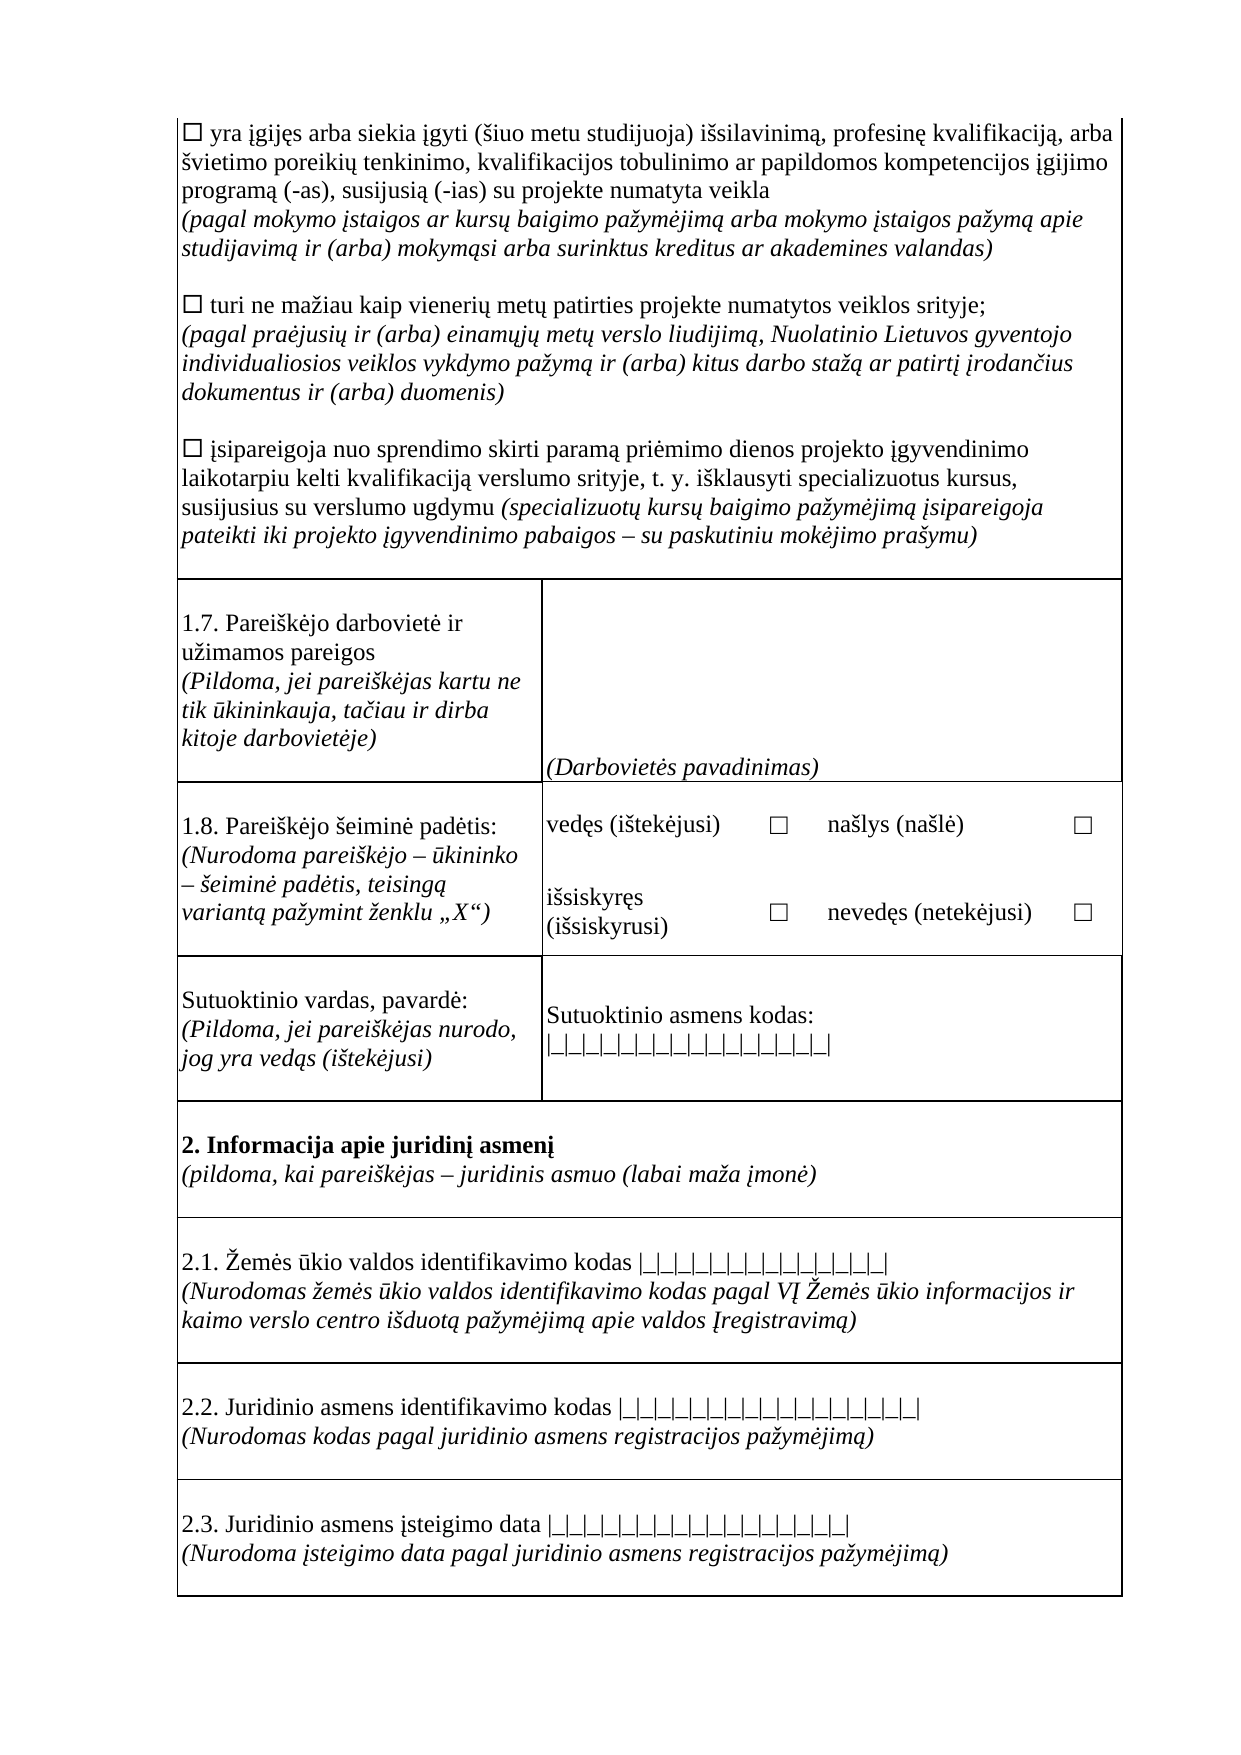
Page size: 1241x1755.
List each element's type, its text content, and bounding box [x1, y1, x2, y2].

table_cell 1.7. Pareiškėjo darbovietė ir užimamos pareigos (Pildoma, jei pareiškėjas kartu ne tik ūkininkauja, tačiau ir dirba kitoje darbovietėje) [178, 580, 541, 781]
table_cell □ [1070, 782, 1122, 865]
table_cell išsiskyręs (išsiskyrusi) [543, 865, 766, 955]
table_cell Sutuoktinio vardas, pavardė: (Pildoma, jei pareiškėjas nurodo, jog yra vedąs (ištekėjusi) [178, 957, 541, 1100]
table_cell (Darbovietės pavadinimas) [543, 580, 1121, 781]
table_cell 1.8. Pareiškėjo šeiminė padėtis: (Nurodoma pareiškėjo – ūkininko – šeiminė padėtis, teisingą variantą pažymint ženklu „X“) [178, 783, 542, 955]
table_cell 2.2. Juridinio asmens identifikavimo kodas |_|_|_|_|_|_|_|_|_|_|_|_|_|_|_|_|_| (Nurodomas kodas pagal juridinio asmens registracijos pažymėjimą) [178, 1364, 1121, 1479]
table_cell 2.1. Žemės ūkio valdos identifikavimo kodas |_|_|_|_|_|_|_|_|_|_|_|_|_|_| (Nurodomas žemės ūkio valdos identifikavimo kodas pagal VĮ Žemės ūkio informacijos ir kaimo verslo centro išduotą pažymėjimą apie valdos Įregistravimą) [178, 1218, 1121, 1362]
table_cell 2. Informacija apie juridinį asmenį (pildoma, kai pareiškėjas – juridinis asmuo (labai maža įmonė) [178, 1102, 1121, 1217]
table_cell □ [1070, 865, 1122, 955]
table_cell nevedęs (netekėjusi) [823, 865, 1070, 955]
table_cell našlys (našlė) [823, 782, 1070, 865]
table_cell Sutuoktinio asmens kodas: |_|_|_|_|_|_|_|_|_|_|_|_|_|_|_|_| [543, 956, 1121, 1100]
table_cell [] yra įgijęs arba siekia įgyti (šiuo metu studijuoja) išsilavinimą, profesinę kvalifikaciją, arba švietimo poreikių tenkinimo, kvalifikacijos tobulinimo ar papildomos kompetencijos įgijimo programą (-as), susijusią (-ias) su projekte numatyta veikla (pagal mokymo įstaigos ar kursų baigimo pažymėjimą arba mokymo įstaigos pažymą apie studijavimą ir (arba) mokymąsi arba surinktus kreditus ar akademines valandas) [] turi ne mažiau kaip vienerių metų patirties projekte numatytos veiklos srityje; (pagal praėjusių ir (arba) einamųjų metų verslo liudijimą, Nuolatinio Lietuvos gyventojo individualiosios veiklos vykdymo pažymą ir (arba) kitus darbo stažą ar patirtį įrodančius dokumentus ir (arba) duomenis) [] įsipareigoja nuo sprendimo skirti paramą priėmimo dienos projekto įgyvendinimo laikotarpiu kelti kvalifikaciją verslumo srityje, t. y. išklausyti specializuotus kursus, susijusius su verslumo ugdymu (specializuotų kursų baigimo pažymėjimą įsipareigoja pateikti iki projekto įgyvendinimo pabaigos – su paskutiniu mokėjimo prašymu) [178, 118, 1121, 578]
table_cell vedęs (ištekėjusi) [543, 782, 766, 865]
table_cell 2.3. Juridinio asmens įsteigimo data |_|_|_|_|_|_|_|_|_|_|_|_|_|_|_|_|_| (Nurodoma įsteigimo data pagal juridinio asmens registracijos pažymėjimą) [178, 1480, 1121, 1595]
table_cell □ [766, 782, 823, 865]
table_cell □ [766, 865, 823, 955]
